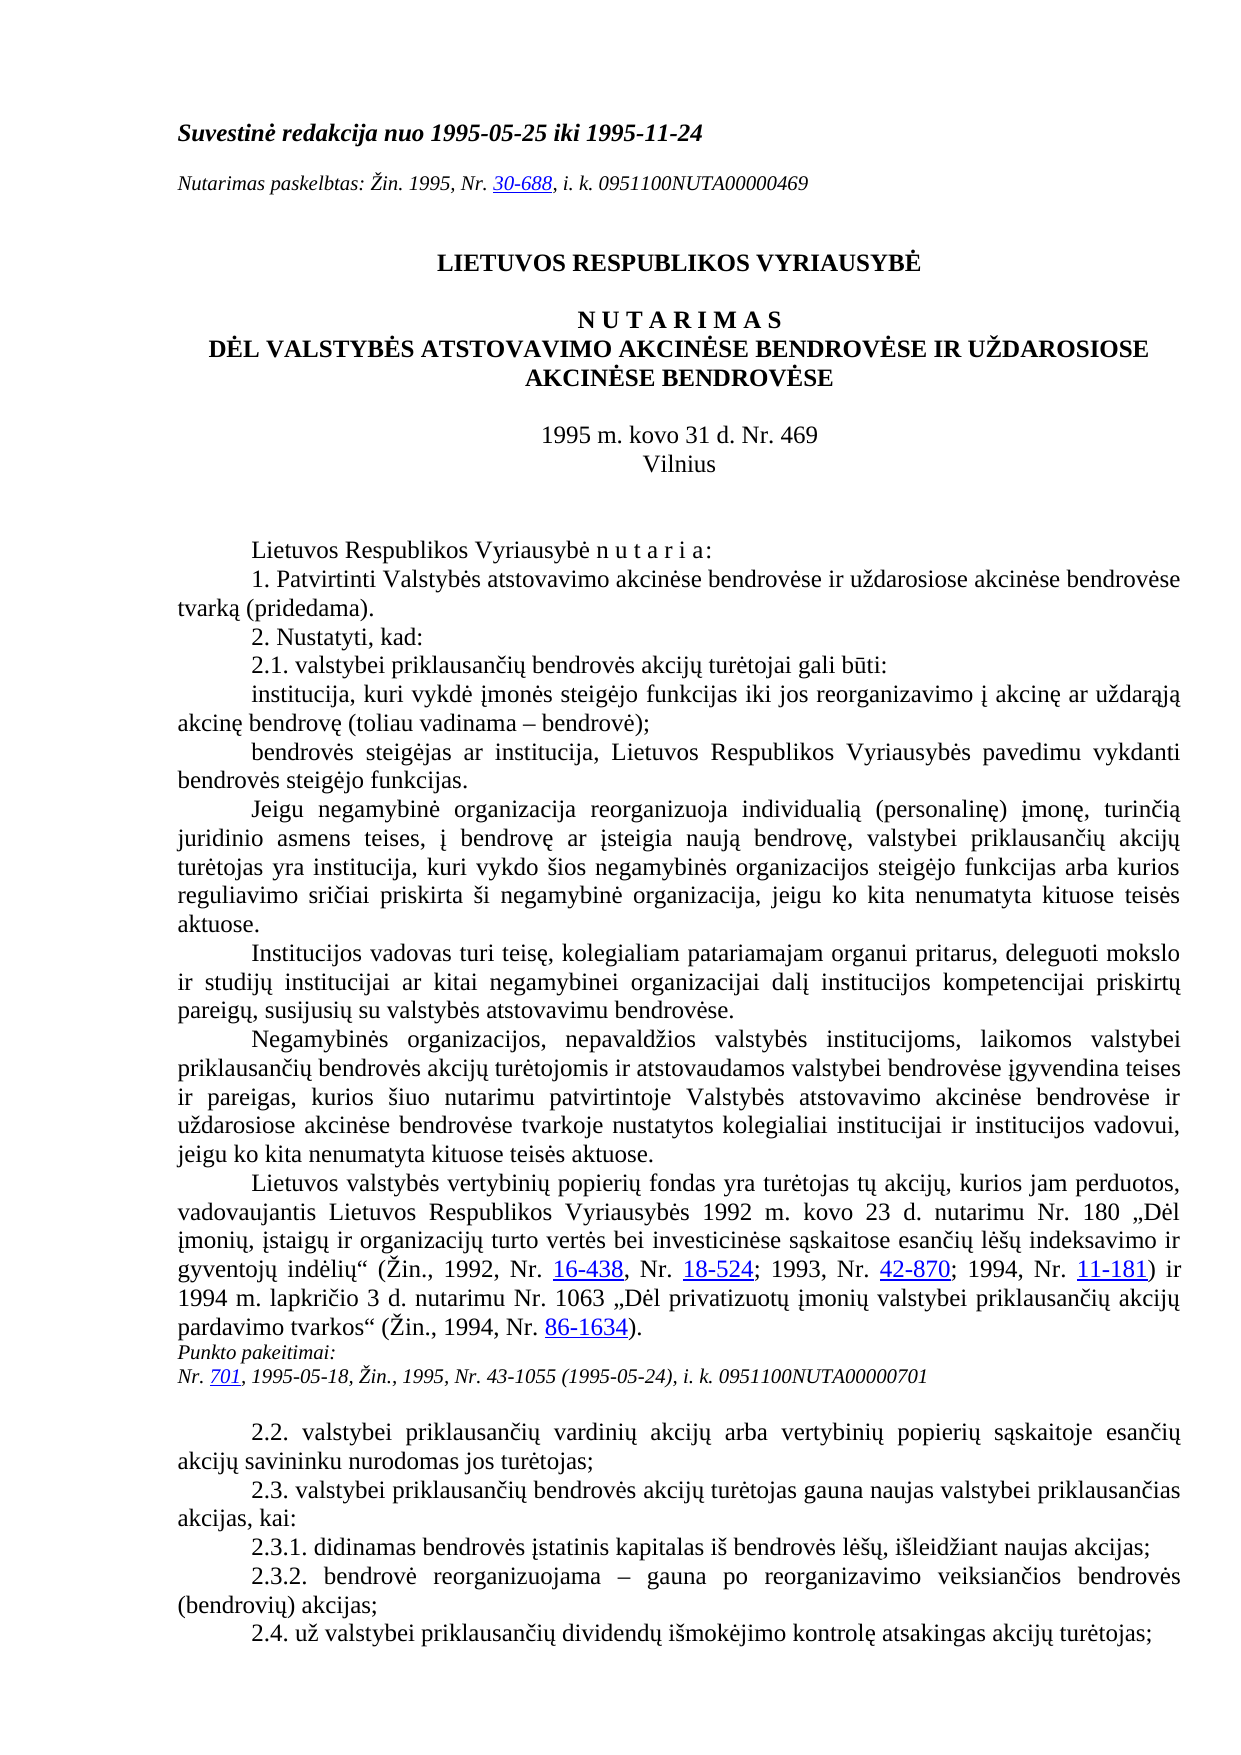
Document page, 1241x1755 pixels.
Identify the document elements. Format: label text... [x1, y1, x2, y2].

text bendrovės steigėjas ar institucija, Lietuvos Respublikos Vyriausybės pavedimu vykdanti bendrovės steigėjo funkcijas. [177, 737, 1181, 794]
text LIETUVOS RESPUBLIKOS VYRIAUSYBĖ [177, 248, 1181, 277]
text 2.3.2. bendrovė reorganizuojama – gauna po reorganizavimo veiksiančios bendrovės (bendrovių) akcijas; [177, 1561, 1181, 1618]
text Vilnius [177, 449, 1181, 478]
text Punkto pakeitimai: [177, 1340, 1181, 1364]
text Institucijos vadovas turi teisę, kolegialiam patariamajam organui pritarus, deleguoti mokslo ir studijų institucijai ar kitai negamybinei organizacijai dalį institucijos kompetencijai priskirtų pareigų, susijusių su valstybės atstovavimu bendrovėse. [177, 938, 1181, 1024]
text 2.3. valstybei priklausančių bendrovės akcijų turėtojas gauna naujas valstybei priklausančias akcijas, kai: [177, 1475, 1181, 1532]
text 2.2. valstybei priklausančių vardinių akcijų arba vertybinių popierių sąskaitoje esančių akcijų savininku nurodomas jos turėtojas; [177, 1417, 1181, 1475]
text Nr. 701, 1995-05-18, Žin., 1995, Nr. 43-1055 (1995-05-24), i. k. 0951100NUTA00000701 [177, 1364, 1181, 1388]
text 2.4. už valstybei priklausančių dividendų išmokėjimo kontrolę atsakingas akcijų turėtojas; [177, 1618, 1181, 1647]
text 2.3.1. didinamas bendrovės įstatinis kapitalas iš bendrovės lėšų, išleidžiant naujas akcijas; [177, 1532, 1181, 1561]
text N U T A R I M A S [177, 305, 1181, 334]
text DĖL VALSTYBĖS ATSTOVAVIMO AKCINĖSE BENDROVĖSE IR UŽDAROSIOSE AKCINĖSE BENDROVĖSE [177, 334, 1181, 392]
text Jeigu negamybinė organizacija reorganizuoja individualią (personalinę) įmonę, turinčią juridinio asmens teises, į bendrovę ar įsteigia naują bendrovę, valstybei priklausančių akcijų turėtojas yra institucija, kuri vykdo šios negamybinės organizacijos steigėjo funkcijas arba kurios reguliavimo sričiai priskirta ši negamybinė organizacija, jeigu ko kita nenumatyta kituose teisės aktuose. [177, 794, 1181, 938]
text 1995 m. kovo 31 d. Nr. 469 [177, 420, 1181, 449]
text 1. Patvirtinti Valstybės atstovavimo akcinėse bendrovėse ir uždarosiose akcinėse bendrovėse tvarką (pridedama). [177, 564, 1181, 622]
text 2.1. valstybei priklausančių bendrovės akcijų turėtojai gali būti: [177, 650, 1181, 679]
text Lietuvos Respublikos Vyriausybė nutaria: [177, 535, 1181, 564]
text Negamybinės organizacijos, nepavaldžios valstybės institucijoms, laikomos valstybei priklausančių bendrovės akcijų turėtojomis ir atstovaudamos valstybei bendrovėse įgyvendina teises ir pareigas, kurios šiuo nutarimu patvirtintoje Valstybės atstovavimo akcinėse bendrovėse ir uždarosiose akcinėse bendrovėse tvarkoje nustatytos kolegialiai institucijai ir institucijos vadovui, jeigu ko kita nenumatyta kituose teisės aktuose. [177, 1024, 1181, 1168]
text Lietuvos valstybės vertybinių popierių fondas yra turėtojas tų akcijų, kurios jam perduotos, vadovaujantis Lietuvos Respublikos Vyriausybės 1992 m. kovo 23 d. nutarimu Nr. 180 „Dėl įmonių, įstaigų ir organizacijų turto vertės bei investicinėse sąskaitose esančių lėšų indeksavimo ir gyventojų indėlių“ (Žin., 1992, Nr. 16-438, Nr. 18-524; 1993, Nr. 42-870; 1994, Nr. 11-181) ir 1994 m. lapkričio 3 d. nutarimu Nr. 1063 „Dėl privatizuotų įmonių valstybei priklausančių akcijų pardavimo tvarkos“ (Žin., 1994, Nr. 86-1634). [177, 1168, 1181, 1340]
text institucija, kuri vykdė įmonės steigėjo funkcijas iki jos reorganizavimo į akcinę ar uždarąją akcinę bendrovę (toliau vadinama – bendrovė); [177, 679, 1181, 737]
text Suvestinė redakcija nuo 1995-05-25 iki 1995-11-24 [177, 118, 1181, 147]
text Nutarimas paskelbtas: Žin. 1995, Nr. 30-688, i. k. 0951100NUTA00000469 [177, 171, 1181, 195]
text 2. Nustatyti, kad: [177, 622, 1181, 650]
